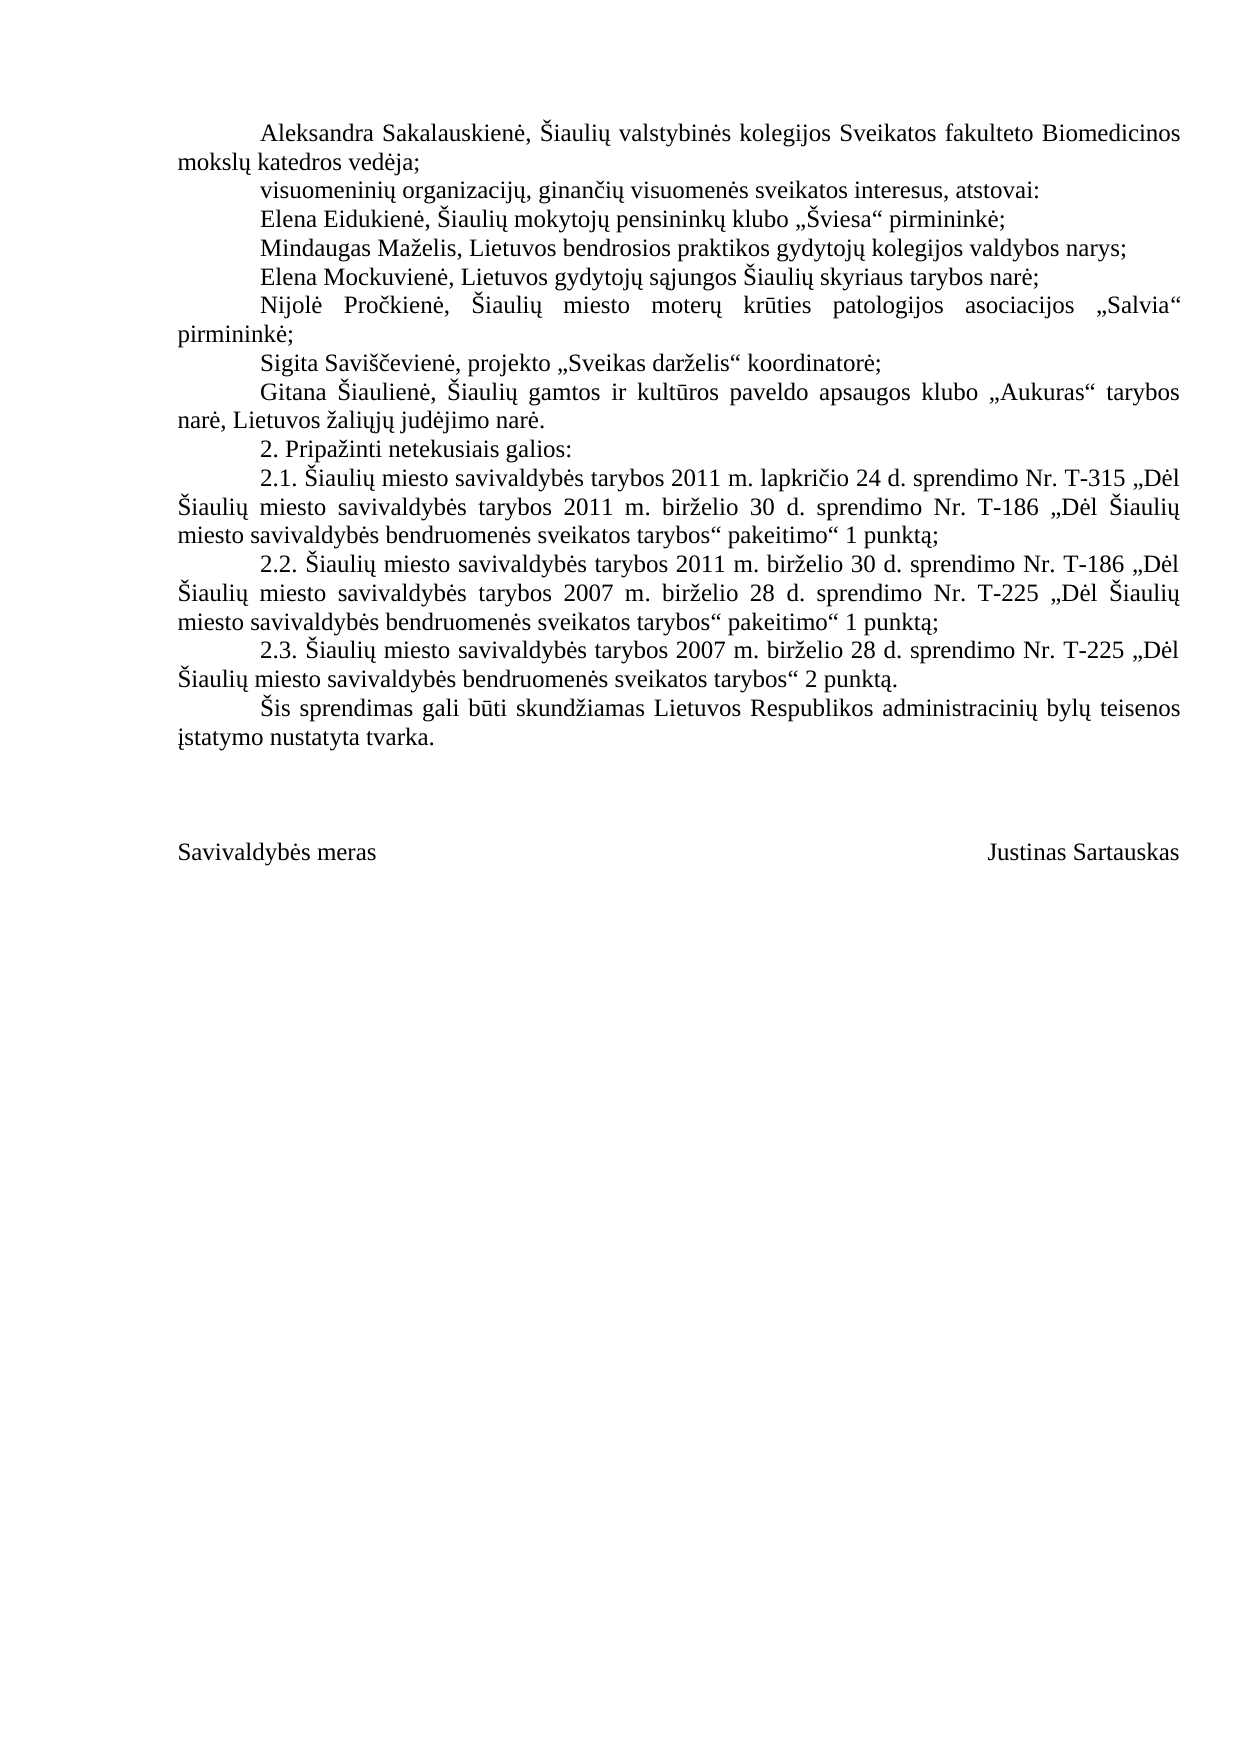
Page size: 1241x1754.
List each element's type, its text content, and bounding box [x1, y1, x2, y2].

text 2.3. Šiaulių miesto savivaldybės tarybos 2007 m. birželio 28 d. sprendimo Nr. T-225 „Dėl Šiaulių miesto savivaldybės bendruomenės sveikatos tarybos“ 2 punktą. [177, 636, 1181, 693]
text Gitana Šiaulienė, Šiaulių gamtos ir kultūros paveldo apsaugos klubo „Aukuras“ tarybos narė, Lietuvos žaliųjų judėjimo narė. [177, 377, 1181, 434]
text Aleksandra Sakalauskienė, Šiaulių valstybinės kolegijos Sveikatos fakulteto Biomedicinos mokslų katedros vedėja; [177, 118, 1181, 176]
text Šis sprendimas gali būti skundžiamas Lietuvos Respublikos administracinių bylų teisenos įstatymo nustatyta tvarka. [177, 693, 1181, 751]
text Nijolė Pročkienė, Šiaulių miesto moterų krūties patologijos asociacijos „Salvia“ pirmininkė; [177, 291, 1181, 348]
text 2.2. Šiaulių miesto savivaldybės tarybos 2011 m. birželio 30 d. sprendimo Nr. T-186 „Dėl Šiaulių miesto savivaldybės tarybos 2007 m. birželio 28 d. sprendimo Nr. T-225 „Dėl Šiaulių miesto savivaldybės bendruomenės sveikatos tarybos“ pakeitimo“ 1 punktą; [177, 549, 1181, 636]
text Elena Eidukienė, Šiaulių mokytojų pensininkų klubo „Šviesa“ pirmininkė; [177, 204, 1181, 233]
text Savivaldybės meras Justinas Sartauskas [177, 837, 1181, 866]
text Mindaugas Maželis, Lietuvos bendrosios praktikos gydytojų kolegijos valdybos narys; [177, 233, 1181, 262]
text Elena Mockuvienė, Lietuvos gydytojų sąjungos Šiaulių skyriaus tarybos narė; [177, 262, 1181, 291]
text visuomeninių organizacijų, ginančių visuomenės sveikatos interesus, atstovai: [177, 176, 1181, 204]
text 2. Pripažinti netekusiais galios: [177, 434, 1181, 463]
text 2.1. Šiaulių miesto savivaldybės tarybos 2011 m. lapkričio 24 d. sprendimo Nr. T-315 „Dėl Šiaulių miesto savivaldybės tarybos 2011 m. birželio 30 d. sprendimo Nr. T-186 „Dėl Šiaulių miesto savivaldybės bendruomenės sveikatos tarybos“ pakeitimo“ 1 punktą; [177, 463, 1181, 549]
text Sigita Saviščevienė, projekto „Sveikas darželis“ koordinatorė; [177, 348, 1181, 377]
